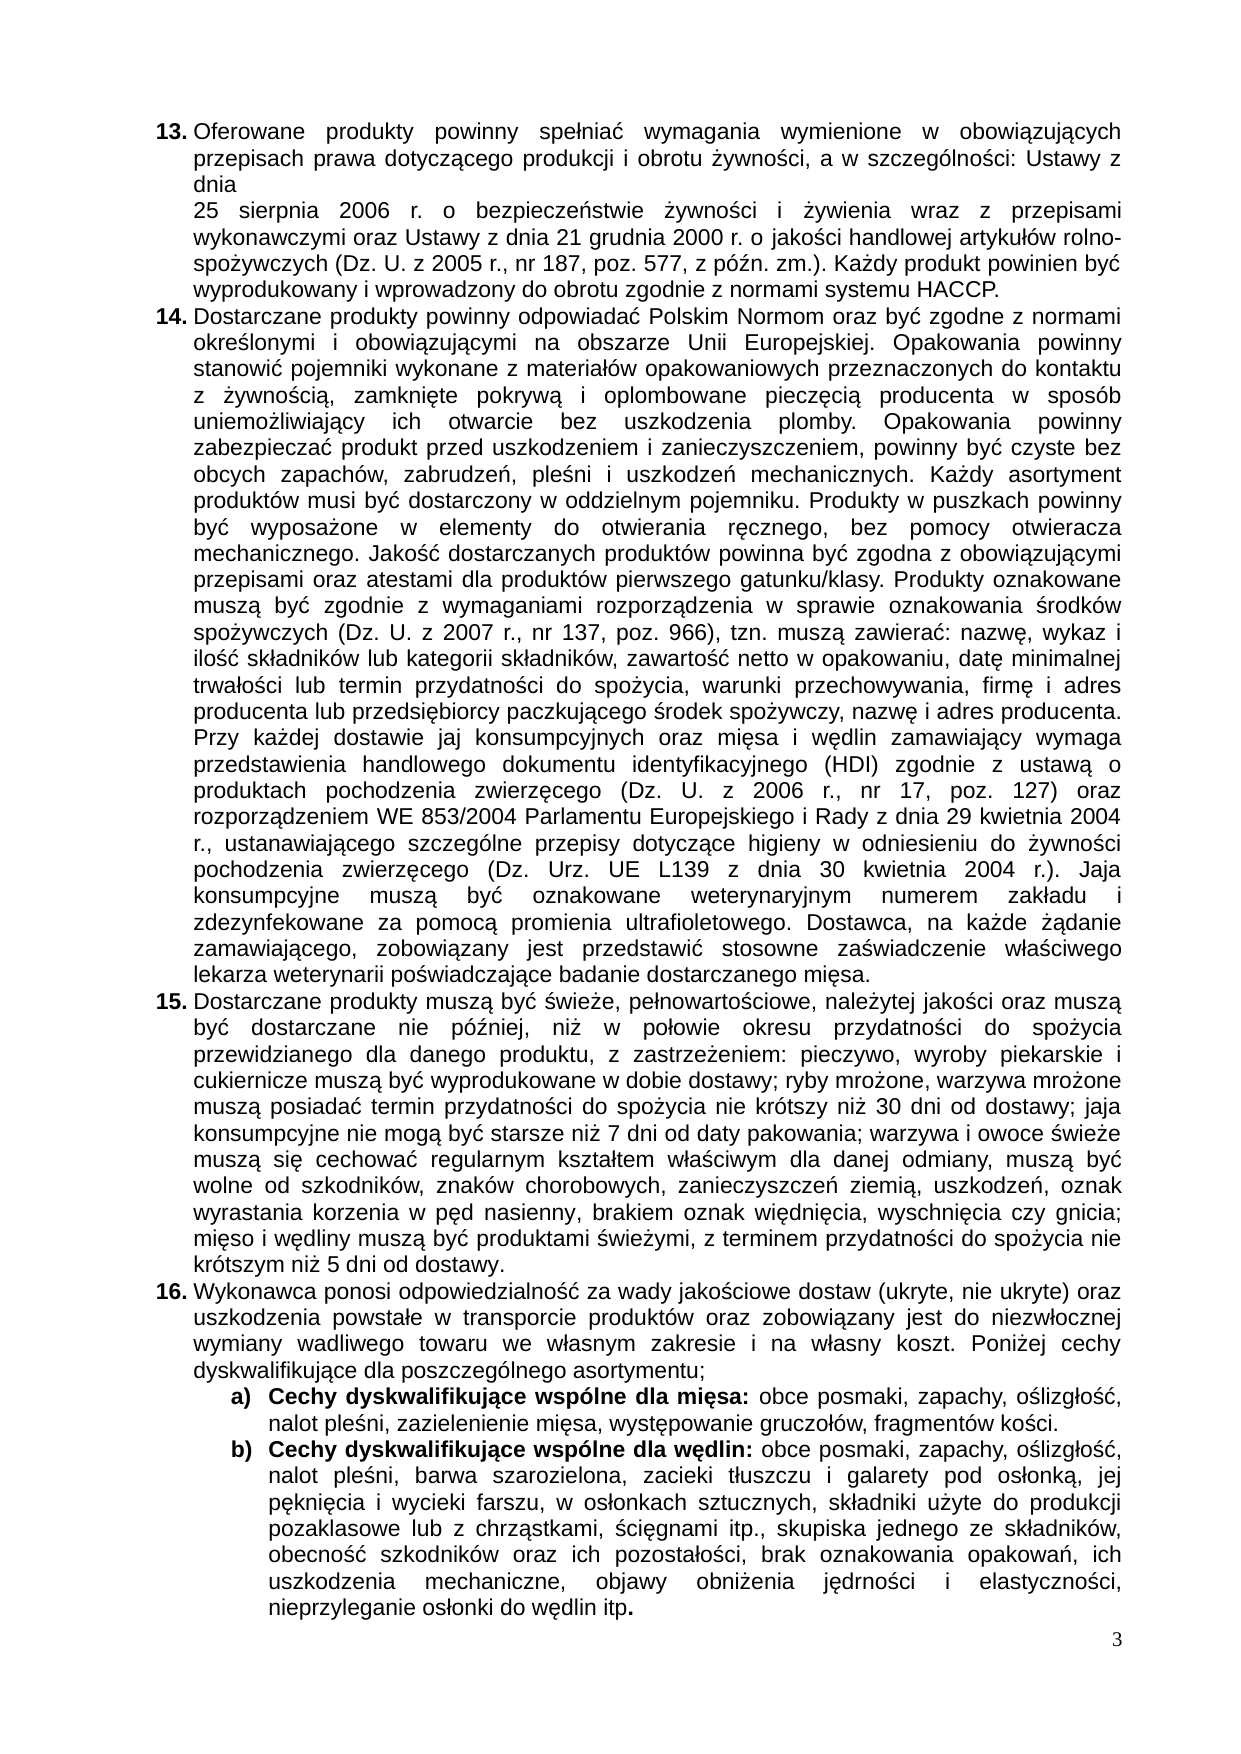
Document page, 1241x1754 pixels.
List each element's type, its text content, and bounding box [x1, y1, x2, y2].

list Oferowane produkty powinny spełniać wymagania wymienione w obowiązujących przepisach prawa dotyczącego produkcji i obrotu żywności, a w szczególności: Ustawy z dnia 25 sierpnia 2006 r. o bezpieczeństwie żywności i żywienia wraz z przepisami wykonawczymi oraz Ustawy z dnia 21 grudnia 2000 r. o jakości handlowej artykułów rolno-spożywczych (Dz. U. z 2005 r., nr 187, poz. 577, z późn. zm.). Każdy produkt powinien być wyprodukowany i wprowadzony do obrotu zgodnie z normami systemu HACCP. [156, 118, 1122, 303]
list Dostarczane produkty powinny odpowiadać Polskim Normom oraz być zgodne z normami określonymi i obowiązującymi na obszarze Unii Europejskiej. Opakowania powinny stanowić pojemniki wykonane z materiałów opakowaniowych przeznaczonych do kontaktu z żywnością, zamknięte pokrywą i oplombowane pieczęcią producenta w sposób uniemożliwiający ich otwarcie bez uszkodzenia plomby. Opakowania powinny zabezpieczać produkt przed uszkodzeniem i zanieczyszczeniem, powinny być czyste bez obcych zapachów, zabrudzeń, pleśni i uszkodzeń mechanicznych. Każdy asortyment produktów musi być dostarczony w oddzielnym pojemniku. Produkty w puszkach powinny być wyposażone w elementy do otwierania ręcznego, bez pomocy otwieracza mechanicznego. Jakość dostarczanych produktów powinna być zgodna z obowiązującymi przepisami oraz atestami dla produktów pierwszego gatunku/klasy. Produkty oznakowane muszą być zgodnie z wymaganiami rozporządzenia w sprawie oznakowania środków spożywczych (Dz. U. z 2007 r., nr 137, poz. 966), tzn. muszą zawierać: nazwę, wykaz i ilość składników lub kategorii składników, zawartość netto w opakowaniu, datę minimalnej trwałości lub termin przydatności do spożycia, warunki przechowywania, firmę i adres producenta lub przedsiębiorcy paczkującego środek spożywczy, nazwę i adres producenta. Przy każdej dostawie jaj konsumpcyjnych oraz mięsa i wędlin zamawiający wymaga przedstawienia handlowego dokumentu identyfikacyjnego (HDI) zgodnie z ustawą o produktach pochodzenia zwierzęcego (Dz. U. z 2006 r., nr 17, poz. 127) oraz rozporządzeniem WE 853/2004 Parlamentu Europejskiego i Rady z dnia 29 kwietnia 2004 r., ustanawiającego szczególne przepisy dotyczące higieny w odniesieniu do żywności pochodzenia zwierzęcego (Dz. Urz. UE L139 z dnia 30 kwietnia 2004 r.). Jaja konsumpcyjne muszą być oznakowane weterynaryjnym numerem zakładu i zdezynfekowane za pomocą promienia ultrafioletowego. Dostawca, na każde żądanie zamawiającego, zobowiązany jest przedstawić stosowne zaświadczenie właściwego lekarza weterynarii poświadczające badanie dostarczanego mięsa. [156, 303, 1122, 988]
list Dostarczane produkty muszą być świeże, pełnowartościowe, należytej jakości oraz muszą być dostarczane nie później, niż w połowie okresu przydatności do spożycia przewidzianego dla danego produktu, z zastrzeżeniem: pieczywo, wyroby piekarskie i cukiernicze muszą być wyprodukowane w dobie dostawy; ryby mrożone, warzywa mrożone muszą posiadać termin przydatności do spożycia nie krótszy niż 30 dni od dostawy; jaja konsumpcyjne nie mogą być starsze niż 7 dni od daty pakowania; warzywa i owoce świeże muszą się cechować regularnym kształtem właściwym dla danej odmiany, muszą być wolne od szkodników, znaków chorobowych, zanieczyszczeń ziemią, uszkodzeń, oznak wyrastania korzenia w pęd nasienny, brakiem oznak więdnięcia, wyschnięcia czy gnicia; mięso i wędliny muszą być produktami świeżymi, z terminem przydatności do spożycia nie krótszym niż 5 dni od dostawy. [156, 988, 1122, 1278]
list Cechy dyskwalifikujące wspólne dla wędlin: obce posmaki, zapachy, oślizgłość, nalot pleśni, barwa szarozielona, zacieki tłuszczu i galarety pod osłonką, jej pęknięcia i wycieki farszu, w osłonkach sztucznych, składniki użyte do produkcji pozaklasowe lub z chrząstkami, ścięgnami itp., skupiska jednego ze składników, obecność szkodników oraz ich pozostałości, brak oznakowania opakowań, ich uszkodzenia mechaniczne, objawy obniżenia jędrności i elastyczności, nieprzyleganie osłonki do wędlin itp. [231, 1436, 1122, 1620]
list Wykonawca ponosi odpowiedzialność za wady jakościowe dostaw (ukryte, nie ukryte) oraz uszkodzenia powstałe w transporcie produktów oraz zobowiązany jest do niezwłocznej wymiany wadliwego towaru we własnym zakresie i na własny koszt. Poniżej cechy dyskwalifikujące dla poszczególnego asortymentu; [156, 1278, 1122, 1383]
list Cechy dyskwalifikujące wspólne dla mięsa: obce posmaki, zapachy, oślizgłość, nalot pleśni, zazielenienie mięsa, występowanie gruczołów, fragmentów kości. [231, 1383, 1122, 1436]
